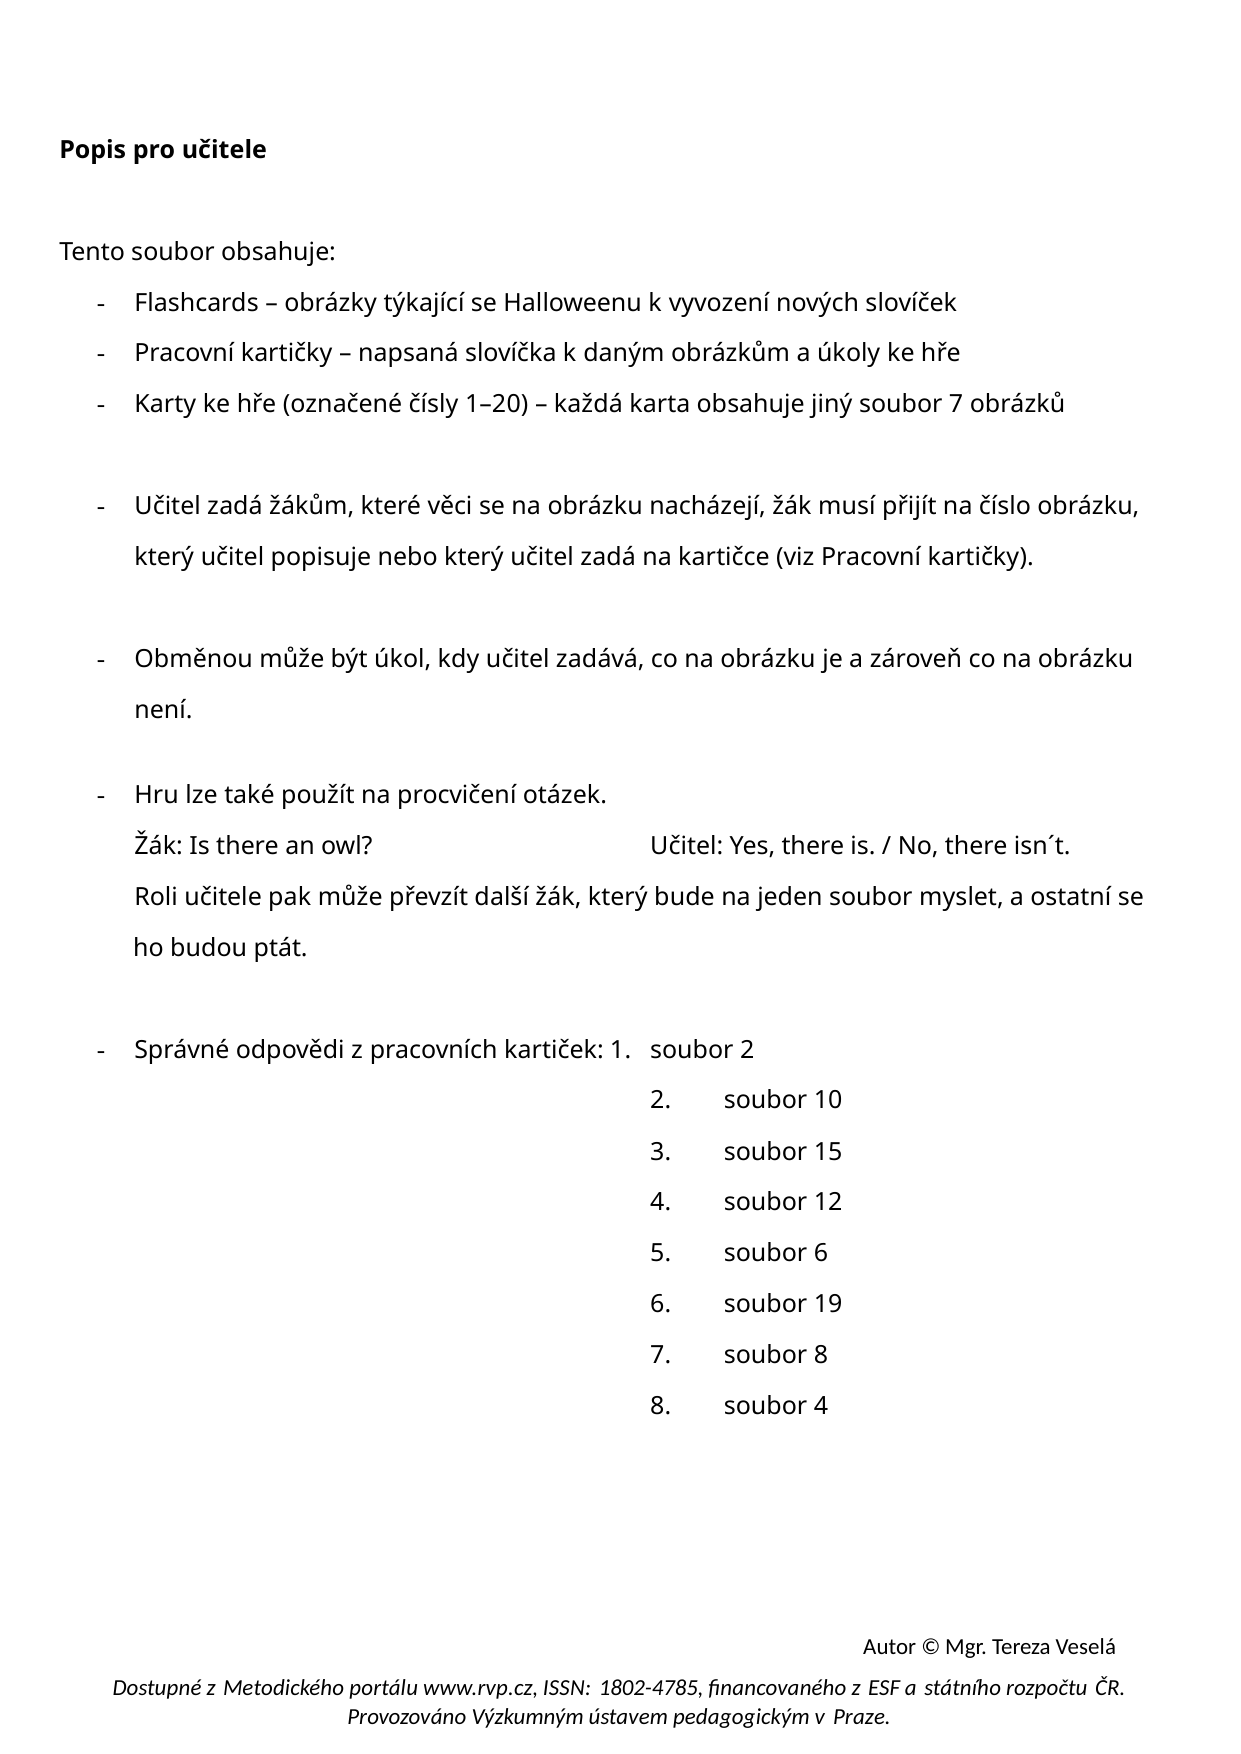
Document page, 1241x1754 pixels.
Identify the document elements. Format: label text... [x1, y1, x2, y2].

text Popis pro učitele [59, 132, 1181, 166]
text Žák: Is there an owl? Učitel: Yes, there is. / No, there isn´t. [98, 828, 1181, 862]
list Karty ke hře (označené čísly 1–20) – každá karta obsahuje jiný soubor 7 obrázků [97, 386, 1181, 420]
list Obměnou může být úkol, kdy učitel zadává, co na obrázku je a zároveň co na obrázku není. [97, 641, 1181, 726]
list Flashcards – obrázky týkající se Halloweenu k vyvození nových slovíček [97, 284, 1181, 318]
text 2. soubor 10 [650, 1082, 1181, 1116]
text 3. soubor 15 [650, 1133, 1181, 1167]
list Pracovní kartičky – napsaná slovíčka k daným obrázkům a úkoly ke hře [97, 335, 1181, 369]
text 6. soubor 19 [650, 1286, 1181, 1320]
text Roli učitele pak může převzít další žák, který bude na jeden soubor myslet, a ostatní se ho budou ptát. [133, 879, 1181, 964]
text 5. soubor 6 [650, 1235, 1181, 1269]
text 7. soubor 8 [650, 1337, 1181, 1371]
text Tento soubor obsahuje: [59, 233, 1181, 267]
list Hru lze také použít na procvičení otázek. [97, 777, 1181, 811]
text 4. soubor 12 [650, 1184, 1181, 1218]
list Správné odpovědi z pracovních kartiček: 1. soubor 2 [97, 1032, 1181, 1066]
list Učitel zadá žákům, které věci se na obrázku nacházejí, žák musí přijít na číslo obrázku, který učitel popisuje nebo který učitel zadá na kartičce (viz Pracovní kartičky). [97, 488, 1181, 573]
text 8. soubor 4 [650, 1388, 1181, 1422]
